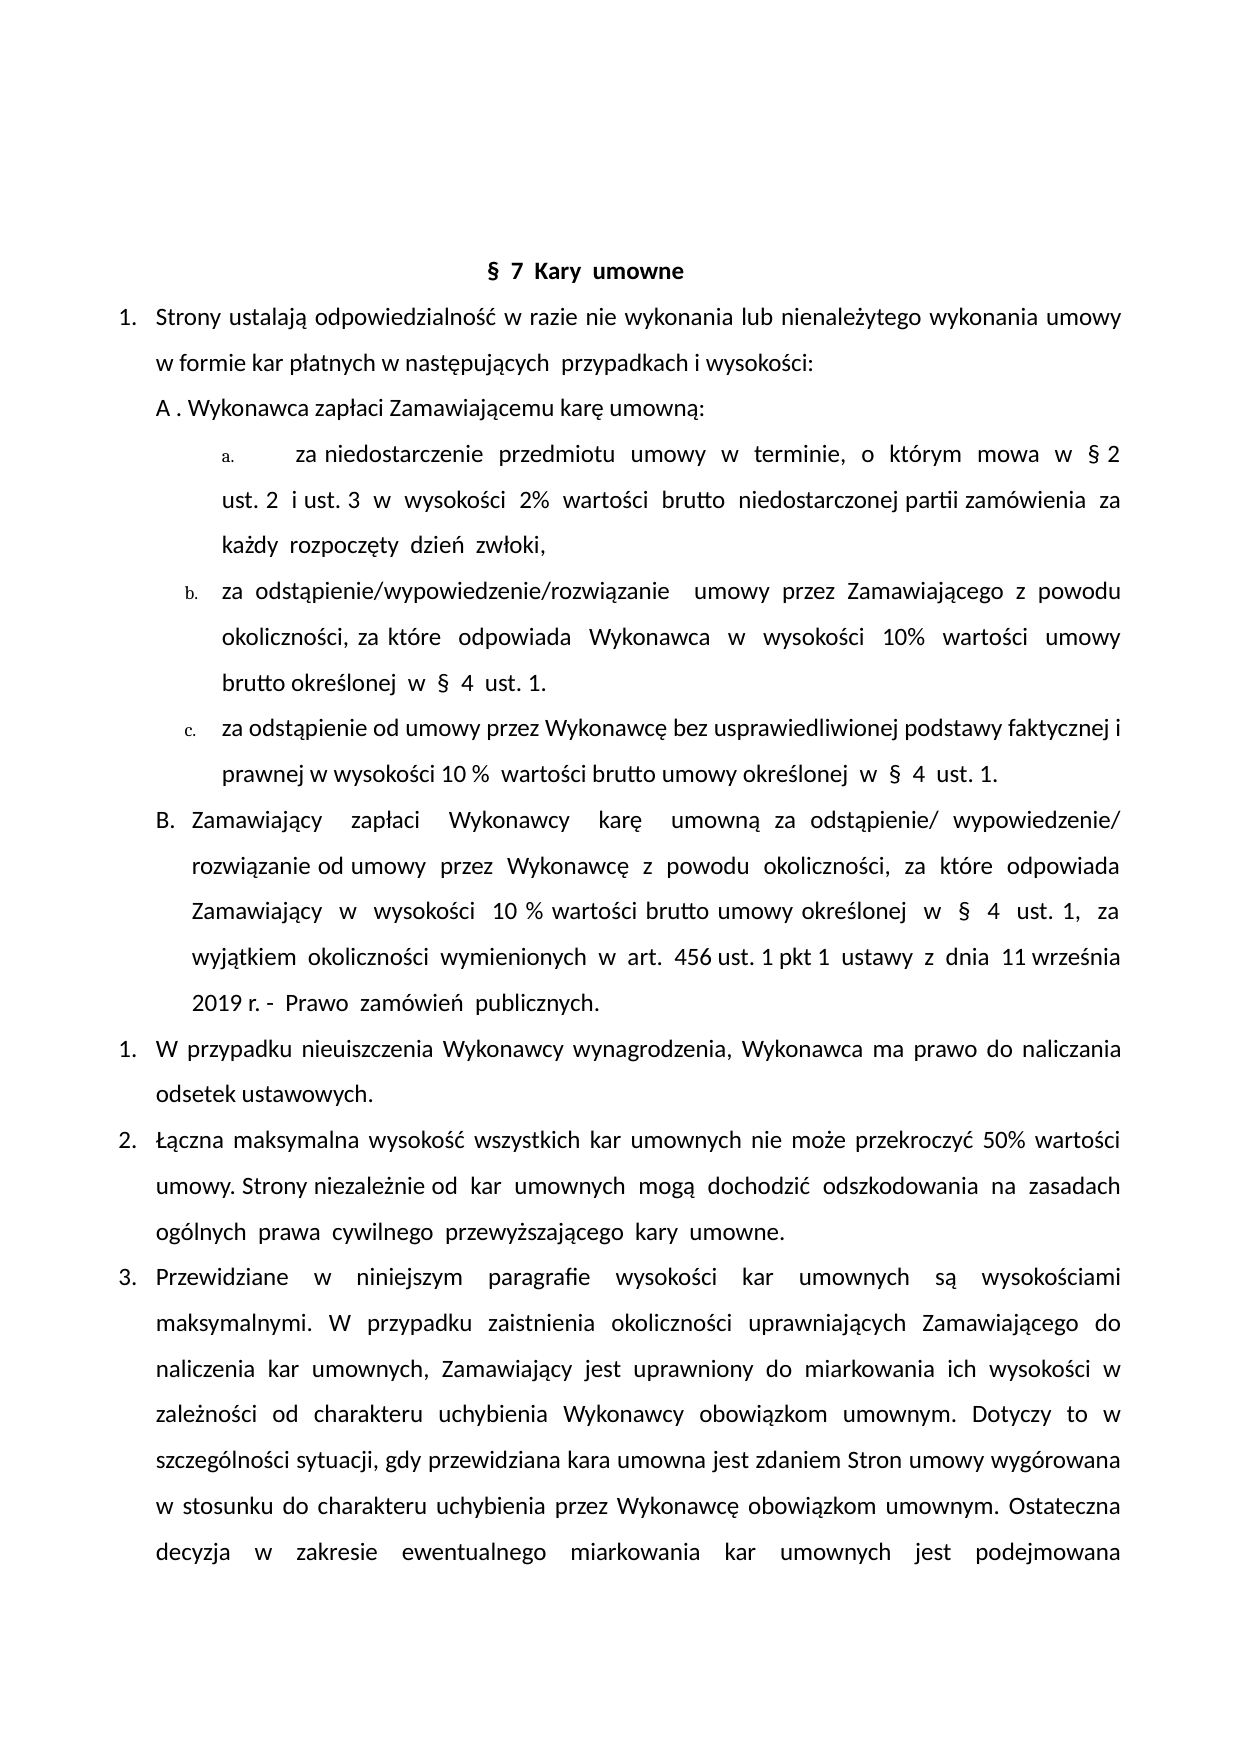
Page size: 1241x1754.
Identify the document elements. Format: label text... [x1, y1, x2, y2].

list za odstąpienie od umowy przez Wykonawcę bez usprawiedliwionej podstawy faktycznej i prawnej w wysokości 10 % wartości brutto umowy określonej w § 4 ust. 1. [184, 713, 1122, 789]
text § 7 Kary umowne [413, 255, 1122, 286]
text A . Wykonawca zapłaci Zamawiającemu karę umowną: [156, 392, 1122, 423]
list Łączna maksymalna wysokość wszystkich kar umownych nie może przekroczyć 50% wartości umowy. Strony niezależnie od kar umownych mogą dochodzić odszkodowania na zasadach ogólnych prawa cywilnego przewyższającego kary umowne. [118, 1124, 1122, 1246]
list za niedostarczenie przedmiotu umowy w terminie, o którym mowa w § 2 ust. 2 i ust. 3 w wysokości 2% wartości brutto niedostarczonej partii zamówienia za każdy rozpoczęty dzień zwłoki, [222, 438, 1122, 560]
list Zamawiający zapłaci Wykonawcy karę umowną za odstąpienie/ wypowiedzenie/ rozwiązanie od umowy przez Wykonawcę z powodu okoliczności, za które odpowiada Zamawiający w wysokości 10 % wartości brutto umowy określonej w § 4 ust. 1, za wyjątkiem okoliczności wymienionych w art. 456 ust. 1 pkt 1 ustawy z dnia 11 września 2019 r. - Prawo zamówień publicznych. [156, 804, 1122, 1017]
list Strony ustalają odpowiedzialność w razie nie wykonania lub nienależytego wykonania umowy w formie kar płatnych w następujących przypadkach i wysokości: [118, 301, 1122, 377]
list za odstąpienie/wypowiedzenie/rozwiązanie umowy przez Zamawiającego z powodu okoliczności, za które odpowiada Wykonawca w wysokości 10% wartości umowy brutto określonej w § 4 ust. 1. [184, 575, 1122, 697]
list Przewidziane w niniejszym paragrafie wysokości kar umownych są wysokościami maksymalnymi. W przypadku zaistnienia okoliczności uprawniających Zamawiającego do naliczenia kar umownych, Zamawiający jest uprawniony do miarkowania ich wysokości w zależności od charakteru uchybienia Wykonawcy obowiązkom umownym. Dotyczy to w szczególności sytuacji, gdy przewidziana kara umowna jest zdaniem Stron umowy wygórowana w stosunku do charakteru uchybienia przez Wykonawcę obowiązkom umownym. Ostateczna decyzja w zakresie ewentualnego miarkowania kar umownych jest podejmowana [118, 1261, 1122, 1566]
list W przypadku nieuiszczenia Wykonawcy wynagrodzenia, Wykonawca ma prawo do naliczania odsetek ustawowych. [118, 1033, 1122, 1109]
